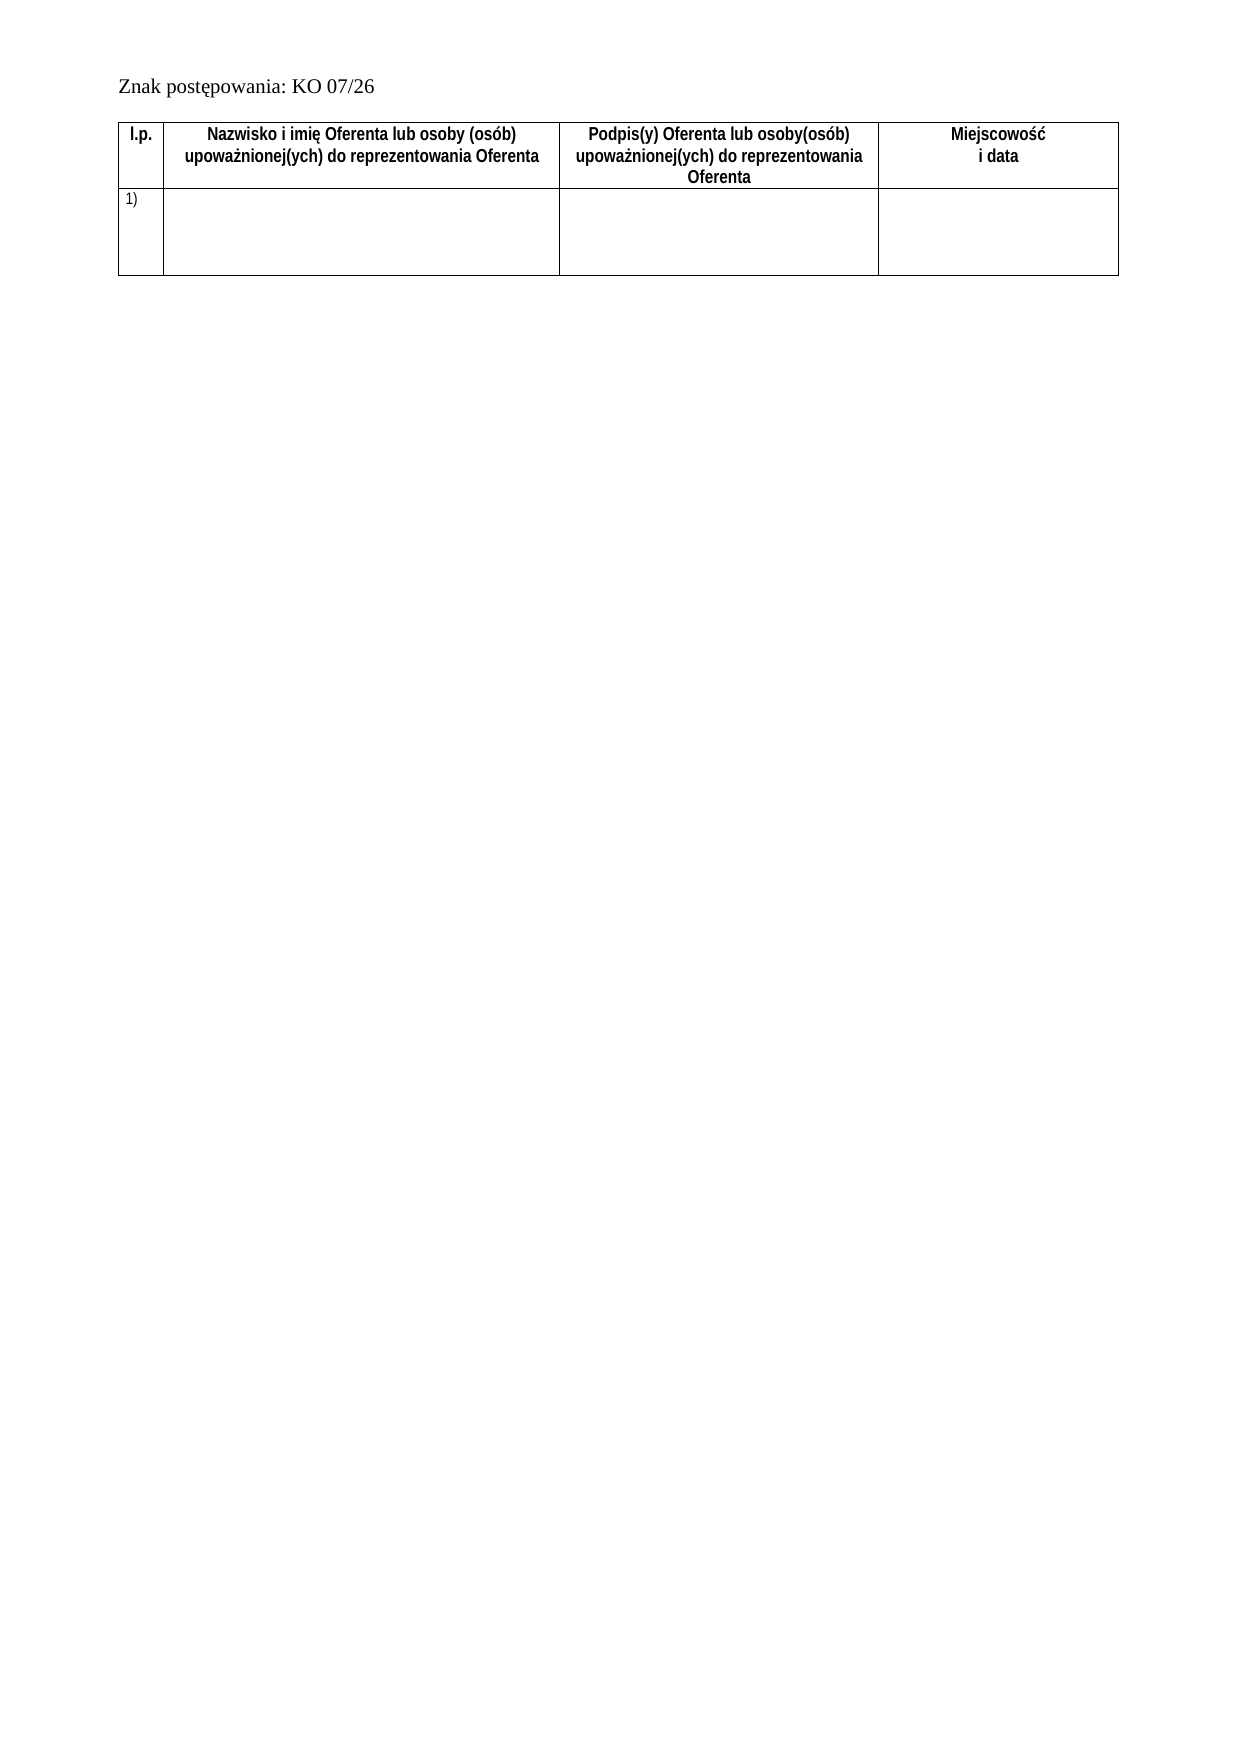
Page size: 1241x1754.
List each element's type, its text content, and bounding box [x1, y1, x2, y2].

table_cell 1) [119, 189, 163, 275]
table_cell [164, 189, 559, 275]
table_cell [879, 189, 1118, 275]
table_header l.p. [119, 123, 163, 188]
table_cell [560, 189, 878, 275]
table_header Miejscowość i data [879, 123, 1118, 188]
table_header Nazwisko i imię Oferenta lub osoby (osób) upoważnionej(ych) do reprezentowania Oferenta [164, 123, 559, 188]
table_header Podpis(y) Oferenta lub osoby(osób) upoważnionej(ych) do reprezentowania Oferenta [560, 123, 878, 188]
